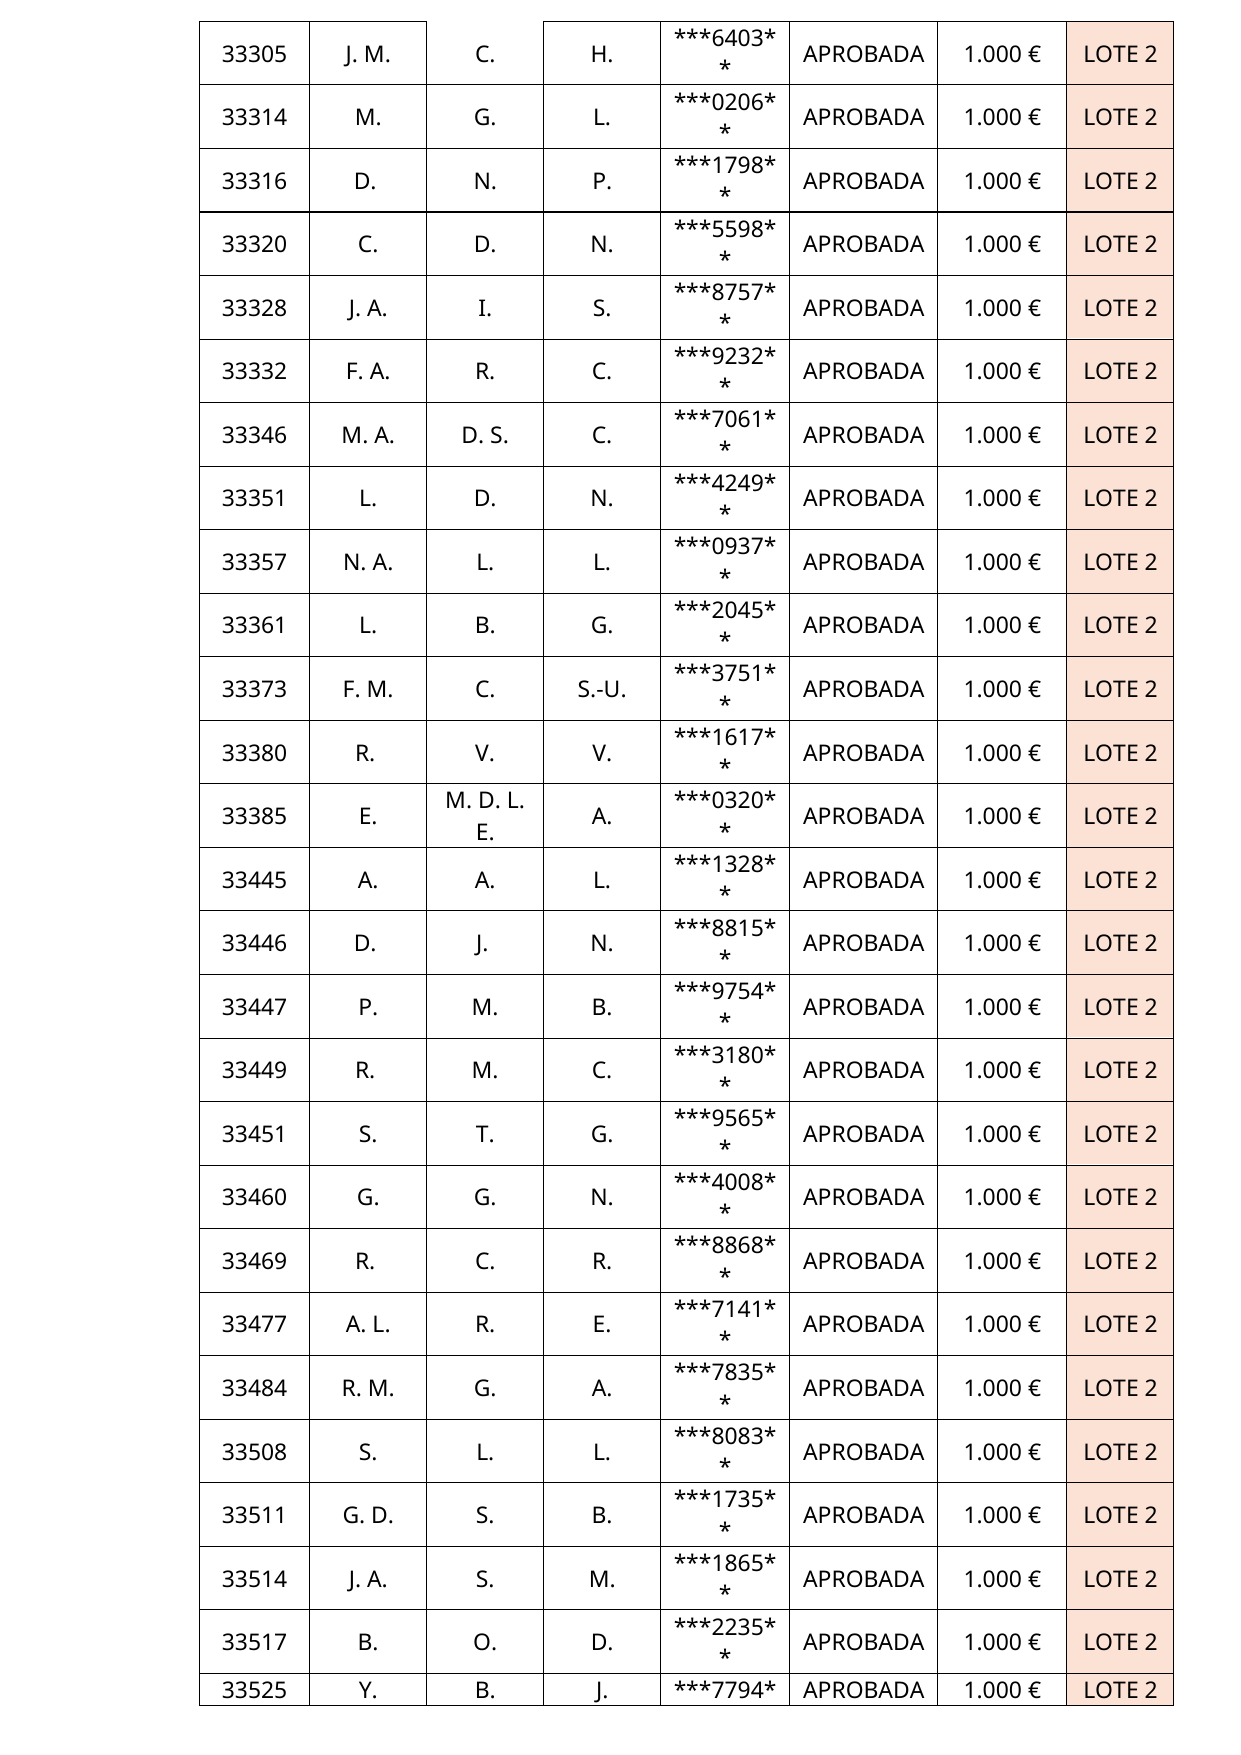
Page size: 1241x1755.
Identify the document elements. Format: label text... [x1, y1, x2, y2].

table_cell LOTE 2 [1067, 530, 1173, 593]
table_cell APROBADA [790, 276, 937, 338]
table_cell C. [544, 403, 660, 466]
table_cell ***1735** [661, 1483, 789, 1546]
table_cell ***9754** [661, 975, 789, 1037]
table_cell A. [310, 848, 426, 910]
table_cell ***3180** [661, 1039, 789, 1101]
table_cell G. [544, 594, 660, 656]
table_cell ***1798** [661, 149, 789, 211]
table_cell 1.000 € [938, 1610, 1066, 1673]
table_cell ***8083** [661, 1420, 789, 1482]
table_cell LOTE 2 [1067, 657, 1173, 720]
table_cell ***0937** [661, 530, 789, 593]
table_cell 33511 [200, 1483, 309, 1546]
table_cell A. [427, 848, 543, 910]
table_cell LOTE 2 [1067, 276, 1173, 338]
table_cell ***8757** [661, 276, 789, 338]
table_cell APROBADA [790, 848, 937, 910]
table_cell C. [427, 657, 543, 720]
table_cell 33508 [200, 1420, 309, 1482]
table_cell APROBADA [790, 403, 937, 466]
table_cell 33484 [200, 1356, 309, 1419]
table_cell M. D. L. E. [427, 784, 543, 847]
table_cell L. [544, 530, 660, 593]
table_cell 1.000 € [938, 594, 1066, 656]
table_cell G. [310, 1166, 426, 1228]
table_cell J. A. [310, 276, 426, 338]
table_cell 1.000 € [938, 1547, 1066, 1609]
table_cell 1.000 € [938, 403, 1066, 466]
table_cell APROBADA [790, 530, 937, 593]
table_cell ***8815** [661, 911, 789, 974]
table_cell 33517 [200, 1610, 309, 1673]
table_cell ***8868** [661, 1229, 789, 1292]
table_cell 33460 [200, 1166, 309, 1228]
table_cell D. [427, 467, 543, 529]
table_cell B. [427, 594, 543, 656]
table_cell APROBADA [790, 1420, 937, 1482]
table_cell N. [427, 149, 543, 211]
table_cell ***1617** [661, 721, 789, 783]
table_cell 1.000 € [938, 1166, 1066, 1228]
table_cell APROBADA [790, 1356, 937, 1419]
table_cell M. A. [310, 403, 426, 466]
table_cell 1.000 € [938, 657, 1066, 720]
table_cell 1.000 € [938, 1293, 1066, 1355]
table_cell N. [544, 213, 660, 275]
table_cell 33373 [200, 657, 309, 720]
table_cell S. [310, 1420, 426, 1482]
table_cell R. M. [310, 1356, 426, 1419]
table_cell 33445 [200, 848, 309, 910]
table_cell F. A. [310, 340, 426, 402]
table_cell D. S. [427, 403, 543, 466]
table_cell APROBADA [790, 657, 937, 720]
table_cell G. [427, 1356, 543, 1419]
table_cell J. M. [310, 22, 426, 84]
table_cell Y. [310, 1674, 426, 1705]
table_cell 33447 [200, 975, 309, 1037]
table_cell 1.000 € [938, 1356, 1066, 1419]
table_cell ***7835** [661, 1356, 789, 1419]
table_cell L. [544, 85, 660, 148]
table_cell B. [544, 975, 660, 1037]
table_cell LOTE 2 [1067, 1356, 1173, 1419]
table_cell APROBADA [790, 85, 937, 148]
table_cell R. [427, 1293, 543, 1355]
table_cell LOTE 2 [1067, 1483, 1173, 1546]
table_cell LOTE 2 [1067, 403, 1173, 466]
table_cell 33361 [200, 594, 309, 656]
table_cell ***5598** [661, 213, 789, 275]
table_cell APROBADA [790, 149, 937, 211]
table_cell 1.000 € [938, 1420, 1066, 1482]
table_cell S. [544, 276, 660, 338]
table_cell APROBADA [790, 1293, 937, 1355]
table_cell G. D. [310, 1483, 426, 1546]
table_cell 1.000 € [938, 1229, 1066, 1292]
table_cell LOTE 2 [1067, 975, 1173, 1037]
table_cell V. [544, 721, 660, 783]
table_cell 1.000 € [938, 1674, 1066, 1705]
table_cell F. M. [310, 657, 426, 720]
table_cell L. [310, 594, 426, 656]
table_cell A. [544, 1356, 660, 1419]
table_cell 1.000 € [938, 467, 1066, 529]
table_cell APROBADA [790, 1039, 937, 1101]
table_cell APROBADA [790, 213, 937, 275]
table_cell 33514 [200, 1547, 309, 1609]
table_cell 1.000 € [938, 911, 1066, 974]
table_cell APROBADA [790, 1547, 937, 1609]
table_cell L. [544, 1420, 660, 1482]
table_cell ***9232** [661, 340, 789, 402]
table_cell APROBADA [790, 975, 937, 1037]
table_cell ***9565** [661, 1102, 789, 1164]
table_cell R. [310, 1229, 426, 1292]
table_cell G. [427, 85, 543, 148]
table_cell M. [427, 1039, 543, 1101]
table_cell 1.000 € [938, 530, 1066, 593]
table_cell E. [544, 1293, 660, 1355]
table_cell 33305 [200, 22, 309, 84]
table_cell ***7141** [661, 1293, 789, 1355]
table_cell R. [310, 721, 426, 783]
table_cell B. [544, 1483, 660, 1546]
table_cell 1.000 € [938, 276, 1066, 338]
table_cell ***2235** [661, 1610, 789, 1673]
table_cell 33316 [200, 149, 309, 211]
table_cell N. [544, 1166, 660, 1228]
table_cell 33314 [200, 85, 309, 148]
table_cell S.-U. [544, 657, 660, 720]
table_cell C. [427, 1229, 543, 1292]
table_cell LOTE 2 [1067, 22, 1173, 84]
table_cell 1.000 € [938, 85, 1066, 148]
table_cell 33385 [200, 784, 309, 847]
table_cell P. [310, 975, 426, 1037]
table_cell ***4008** [661, 1166, 789, 1228]
table_cell ***0206** [661, 85, 789, 148]
table_cell V. [427, 721, 543, 783]
table_cell C. [544, 1039, 660, 1101]
table_cell APROBADA [790, 1483, 937, 1546]
table_cell A. [544, 784, 660, 847]
table_cell J. [544, 1674, 660, 1705]
table_cell L. [310, 467, 426, 529]
table_cell S. [310, 1102, 426, 1164]
table_cell APROBADA [790, 340, 937, 402]
table_cell 33477 [200, 1293, 309, 1355]
table_cell LOTE 2 [1067, 1420, 1173, 1482]
table_cell M. [310, 85, 426, 148]
table_cell L. [544, 848, 660, 910]
table_cell M. [544, 1547, 660, 1609]
table_cell C. [310, 213, 426, 275]
table_cell 1.000 € [938, 721, 1066, 783]
table_cell LOTE 2 [1067, 213, 1173, 275]
table_cell 33332 [200, 340, 309, 402]
table_cell APROBADA [790, 1166, 937, 1228]
table_cell LOTE 2 [1067, 1547, 1173, 1609]
table_cell 1.000 € [938, 1483, 1066, 1546]
table_cell 33380 [200, 721, 309, 783]
table_cell ***7794* [661, 1674, 789, 1705]
table_cell R. [544, 1229, 660, 1292]
table_cell LOTE 2 [1067, 1166, 1173, 1228]
table_cell LOTE 2 [1067, 784, 1173, 847]
table_cell 1.000 € [938, 213, 1066, 275]
table_cell 33449 [200, 1039, 309, 1101]
table_cell APROBADA [790, 784, 937, 847]
table_cell LOTE 2 [1067, 467, 1173, 529]
table_cell APROBADA [790, 721, 937, 783]
table_cell C. [544, 340, 660, 402]
table_cell G. [544, 1102, 660, 1164]
table_cell 1.000 € [938, 340, 1066, 402]
table_cell N. [544, 467, 660, 529]
table_cell APROBADA [790, 1229, 937, 1292]
table_cell D. [427, 213, 543, 275]
table_cell APROBADA [790, 467, 937, 529]
table_cell 33446 [200, 911, 309, 974]
table_cell 33469 [200, 1229, 309, 1292]
table_cell G. [427, 1166, 543, 1228]
table_cell E. [310, 784, 426, 847]
table_cell C. [427, 21, 543, 84]
table_cell S. [427, 1483, 543, 1546]
table_cell ***3751** [661, 657, 789, 720]
table_cell O. [427, 1610, 543, 1673]
table_cell 1.000 € [938, 22, 1066, 84]
table_cell 33320 [200, 213, 309, 275]
table_cell LOTE 2 [1067, 1229, 1173, 1292]
table_cell ***0320** [661, 784, 789, 847]
table_cell 33451 [200, 1102, 309, 1164]
table_cell LOTE 2 [1067, 1293, 1173, 1355]
table_cell L. [427, 530, 543, 593]
table_cell LOTE 2 [1067, 149, 1173, 211]
table_cell LOTE 2 [1067, 1039, 1173, 1101]
table_cell 1.000 € [938, 1039, 1066, 1101]
table_cell D. [544, 1610, 660, 1673]
table_cell ***2045** [661, 594, 789, 656]
table_cell J. A. [310, 1547, 426, 1609]
table_cell 33525 [200, 1674, 309, 1705]
table_cell LOTE 2 [1067, 911, 1173, 974]
table_cell H. [544, 22, 660, 84]
table_cell B. [427, 1674, 543, 1705]
table_cell 33328 [200, 276, 309, 338]
table_cell LOTE 2 [1067, 848, 1173, 910]
table_cell 1.000 € [938, 1102, 1066, 1164]
table_cell LOTE 2 [1067, 594, 1173, 656]
table_cell B. [310, 1610, 426, 1673]
table_cell T. [427, 1102, 543, 1164]
table_cell LOTE 2 [1067, 1102, 1173, 1164]
table_cell LOTE 2 [1067, 340, 1173, 402]
table_cell LOTE 2 [1067, 85, 1173, 148]
table_cell ***1328** [661, 848, 789, 910]
table_cell L. [427, 1420, 543, 1482]
table_cell 1.000 € [938, 784, 1066, 847]
table_cell R. [310, 1039, 426, 1101]
table_cell P. [544, 149, 660, 211]
table_cell ***7061** [661, 403, 789, 466]
table_cell APROBADA [790, 1674, 937, 1705]
table_cell LOTE 2 [1067, 1610, 1173, 1673]
table_cell 33346 [200, 403, 309, 466]
table_cell APROBADA [790, 1102, 937, 1164]
table_cell D. [310, 911, 426, 974]
table_cell J. [427, 911, 543, 974]
table_cell ***4249** [661, 467, 789, 529]
table_cell 33351 [200, 467, 309, 529]
table_cell A. L. [310, 1293, 426, 1355]
table_cell ***1865** [661, 1547, 789, 1609]
table_cell R. [427, 340, 543, 402]
table_cell M. [427, 975, 543, 1037]
table_cell LOTE 2 [1067, 721, 1173, 783]
table_cell 1.000 € [938, 975, 1066, 1037]
table_cell S. [427, 1547, 543, 1609]
table_cell ***6403** [661, 22, 789, 84]
table_cell 1.000 € [938, 848, 1066, 910]
table_cell 33357 [200, 530, 309, 593]
table_cell APROBADA [790, 594, 937, 656]
table_cell 1.000 € [938, 149, 1066, 211]
table_cell N. [544, 911, 660, 974]
table_cell N. A. [310, 530, 426, 593]
table_cell APROBADA [790, 1610, 937, 1673]
table_cell APROBADA [790, 22, 937, 84]
table_cell I. [427, 276, 543, 338]
table_cell D. [310, 149, 426, 211]
table_cell LOTE 2 [1067, 1674, 1173, 1705]
table_cell APROBADA [790, 911, 937, 974]
